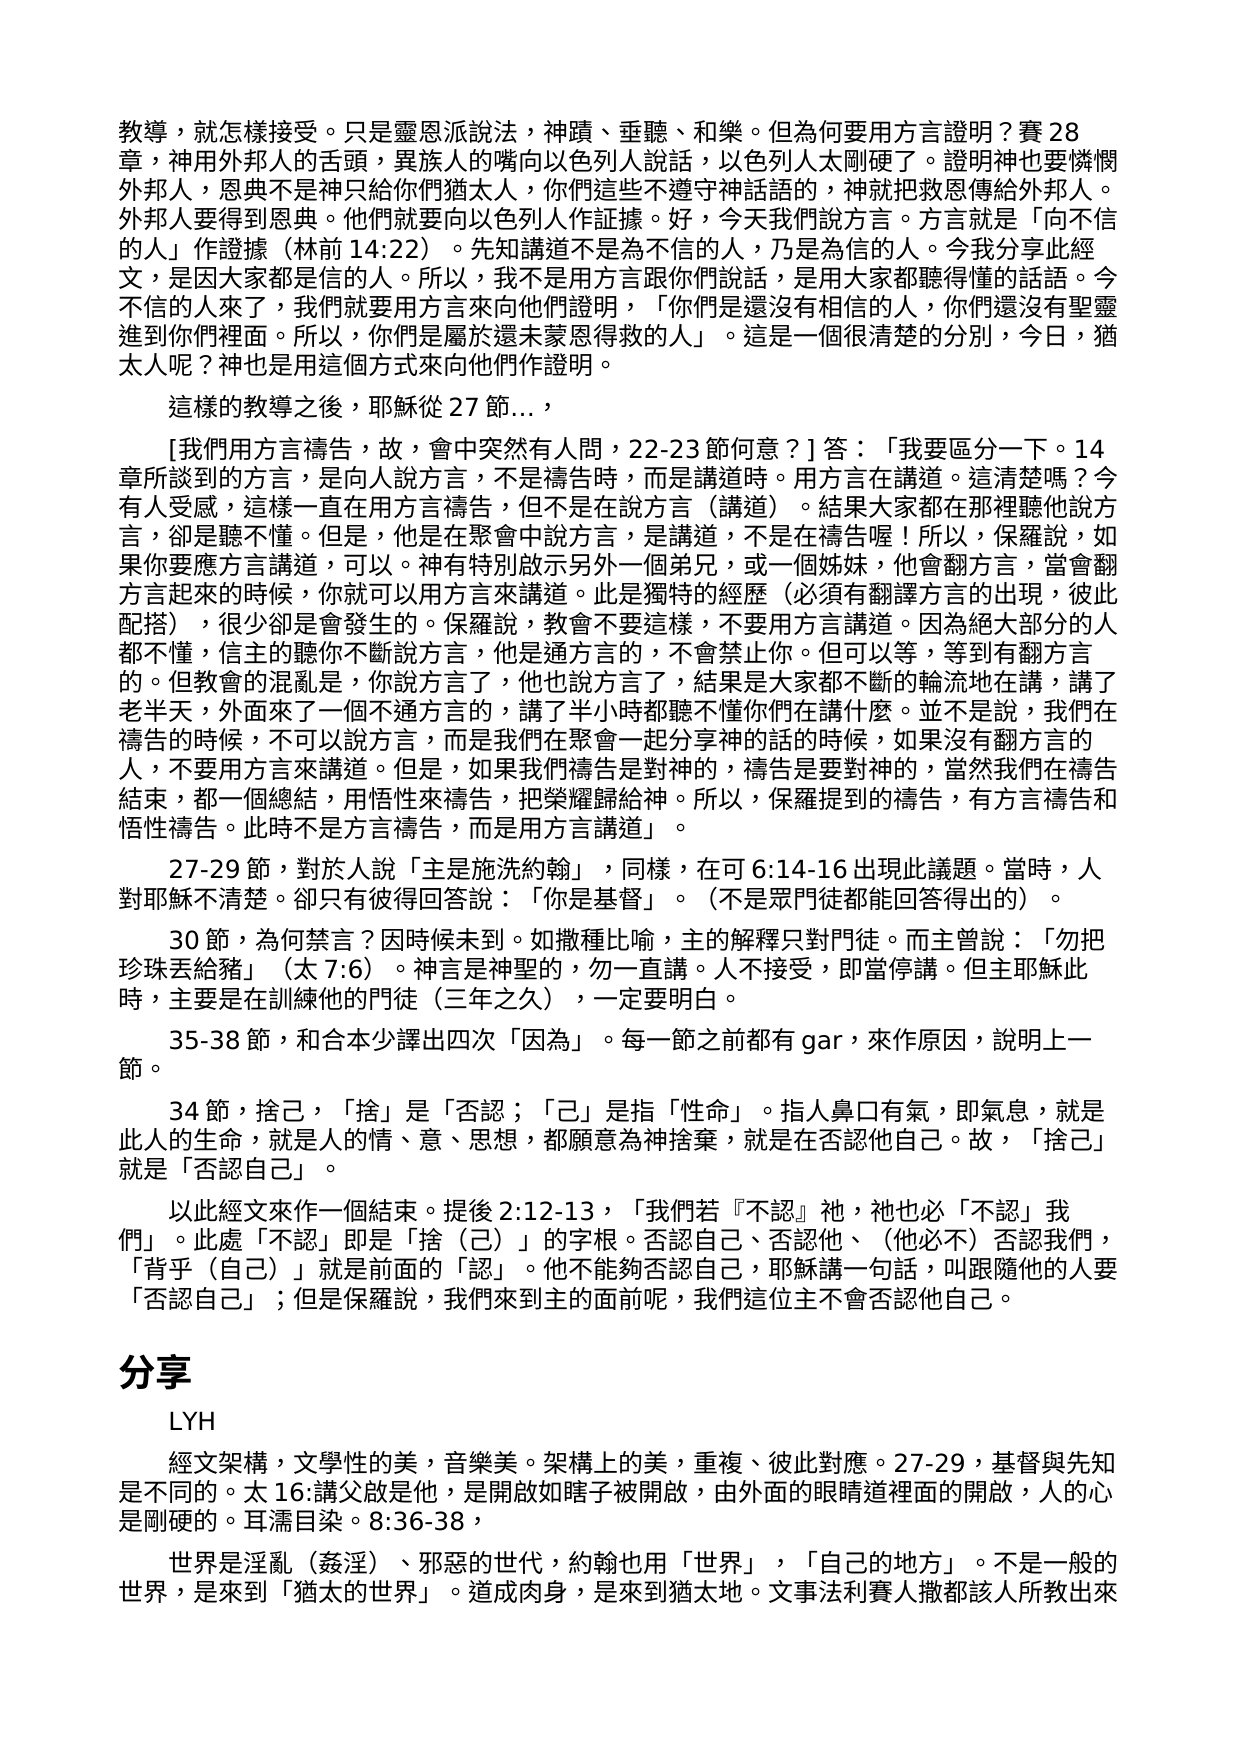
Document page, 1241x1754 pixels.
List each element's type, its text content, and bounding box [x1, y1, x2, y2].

text 30節，為何禁言？因時候未到。如撒種比喻，主的解釋只對門徒。而主曾說：「勿把珍珠丟給豬」（太7:6）。神言是神聖的，勿一直講。人不接受，即當停講。但主耶穌此時，主要是在訓練他的門徒（三年之久），一定要明白。 [118, 926, 1122, 1014]
text 以此經文來作一個結束。提後2:12-13，「我們若『不認』祂，祂也必「不認」我們」。此處「不認」即是「捨（己）」的字根。否認自己、否認他、（他必不）否認我們，「背乎（自己）」就是前面的「認」。他不能夠否認自己，耶穌講一句話，叫跟隨他的人要「否認自己」；但是保羅說，我們來到主的面前呢，我們這位主不會否認他自己。 [118, 1197, 1122, 1314]
subtitle 分享 [118, 1351, 1122, 1395]
text 世界是淫亂（姦淫）、邪惡的世代，約翰也用「世界」，「自己的地方」。不是一般的世界，是來到「猶太的世界」。道成肉身，是來到猶太地。文事法利賽人撒都該人所教出來 [118, 1549, 1122, 1608]
text 27-29節，對於人說「主是施洗約翰」，同樣，在可6:14-16出現此議題。當時，人對耶穌不清楚。卻只有彼得回答說：「你是基督」。（不是眾門徒都能回答得出的）。 [118, 856, 1122, 914]
text 教導，就怎樣接受。只是靈恩派說法，神蹟、垂聽、和樂。但為何要用方言證明？賽28章，神用外邦人的舌頭，異族人的嘴向以色列人說話，以色列人太剛硬了。證明神也要憐憫外邦人，恩典不是神只給你們猶太人，你們這些不遵守神話語的，神就把救恩傳給外邦人。外邦人要得到恩典。他們就要向以色列人作証據。好，今天我們說方言。方言就是「向不信的人」作證據（林前14:22）。先知講道不是為不信的人，乃是為信的人。今我分享此經文，是因大家都是信的人。所以，我不是用方言跟你們說話，是用大家都聽得懂的話語。今不信的人來了，我們就要用方言來向他們證明，「你們是還沒有相信的人，你們還沒有聖靈進到你們裡面。所以，你們是屬於還未蒙恩得救的人」。這是一個很清楚的分別，今日，猶太人呢？神也是用這個方式來向他們作證明。 [118, 118, 1122, 381]
text LYH [118, 1408, 1122, 1437]
text 35-38節，和合本少譯出四次「因為」。每一節之前都有gar，來作原因，說明上一節。 [118, 1026, 1122, 1085]
text [我們用方言禱告，故，會中突然有人問，22-23節何意？] 答：「我要區分一下。14章所談到的方言，是向人說方言，不是禱告時，而是講道時。用方言在講道。這清楚嗎？今有人受感，這樣一直在用方言禱告，但不是在說方言（講道）。結果大家都在那裡聽他說方言，卻是聽不懂。但是，他是在聚會中說方言，是講道，不是在禱告喔！所以，保羅說，如果你要應方言講道，可以。神有特別啟示另外一個弟兄，或一個姊妹，他會翻方言，當會翻方言起來的時候，你就可以用方言來講道。此是獨特的經歷（必須有翻譯方言的出現，彼此配搭），很少卻是會發生的。保羅說，教會不要這樣，不要用方言講道。因為絕大部分的人都不懂，信主的聽你不斷說方言，他是通方言的，不會禁止你。但可以等，等到有翻方言的。但教會的混亂是，你說方言了，他也說方言了，結果是大家都不斷的輪流地在講，講了老半天，外面來了一個不通方言的，講了半小時都聽不懂你們在講什麼。並不是說，我們在禱告的時候，不可以說方言，而是我們在聚會一起分享神的話的時候，如果沒有翻方言的人，不要用方言來講道。但是，如果我們禱告是對神的，禱告是要對神的，當然我們在禱告結束，都一個總結，用悟性來禱告，把榮耀歸給神。所以，保羅提到的禱告，有方言禱告和悟性禱告。此時不是方言禱告，而是用方言講道」。 [118, 435, 1122, 843]
text 34節，捨己，「捨」是「否認；「己」是指「性命」。指人鼻口有氣，即氣息，就是此人的生命，就是人的情、意、思想，都願意為神捨棄，就是在否認他自己。故，「捨己」就是「否認自己」。 [118, 1097, 1122, 1185]
text 這樣的教導之後，耶穌從27節…， [118, 393, 1122, 422]
text 經文架構，文學性的美，音樂美。架構上的美，重複、彼此對應。27-29，基督與先知是不同的。太16:講父啟是他，是開啟如瞎子被開啟，由外面的眼睛道裡面的開啟，人的心是剛硬的。耳濡目染。8:36-38， [118, 1449, 1122, 1537]
